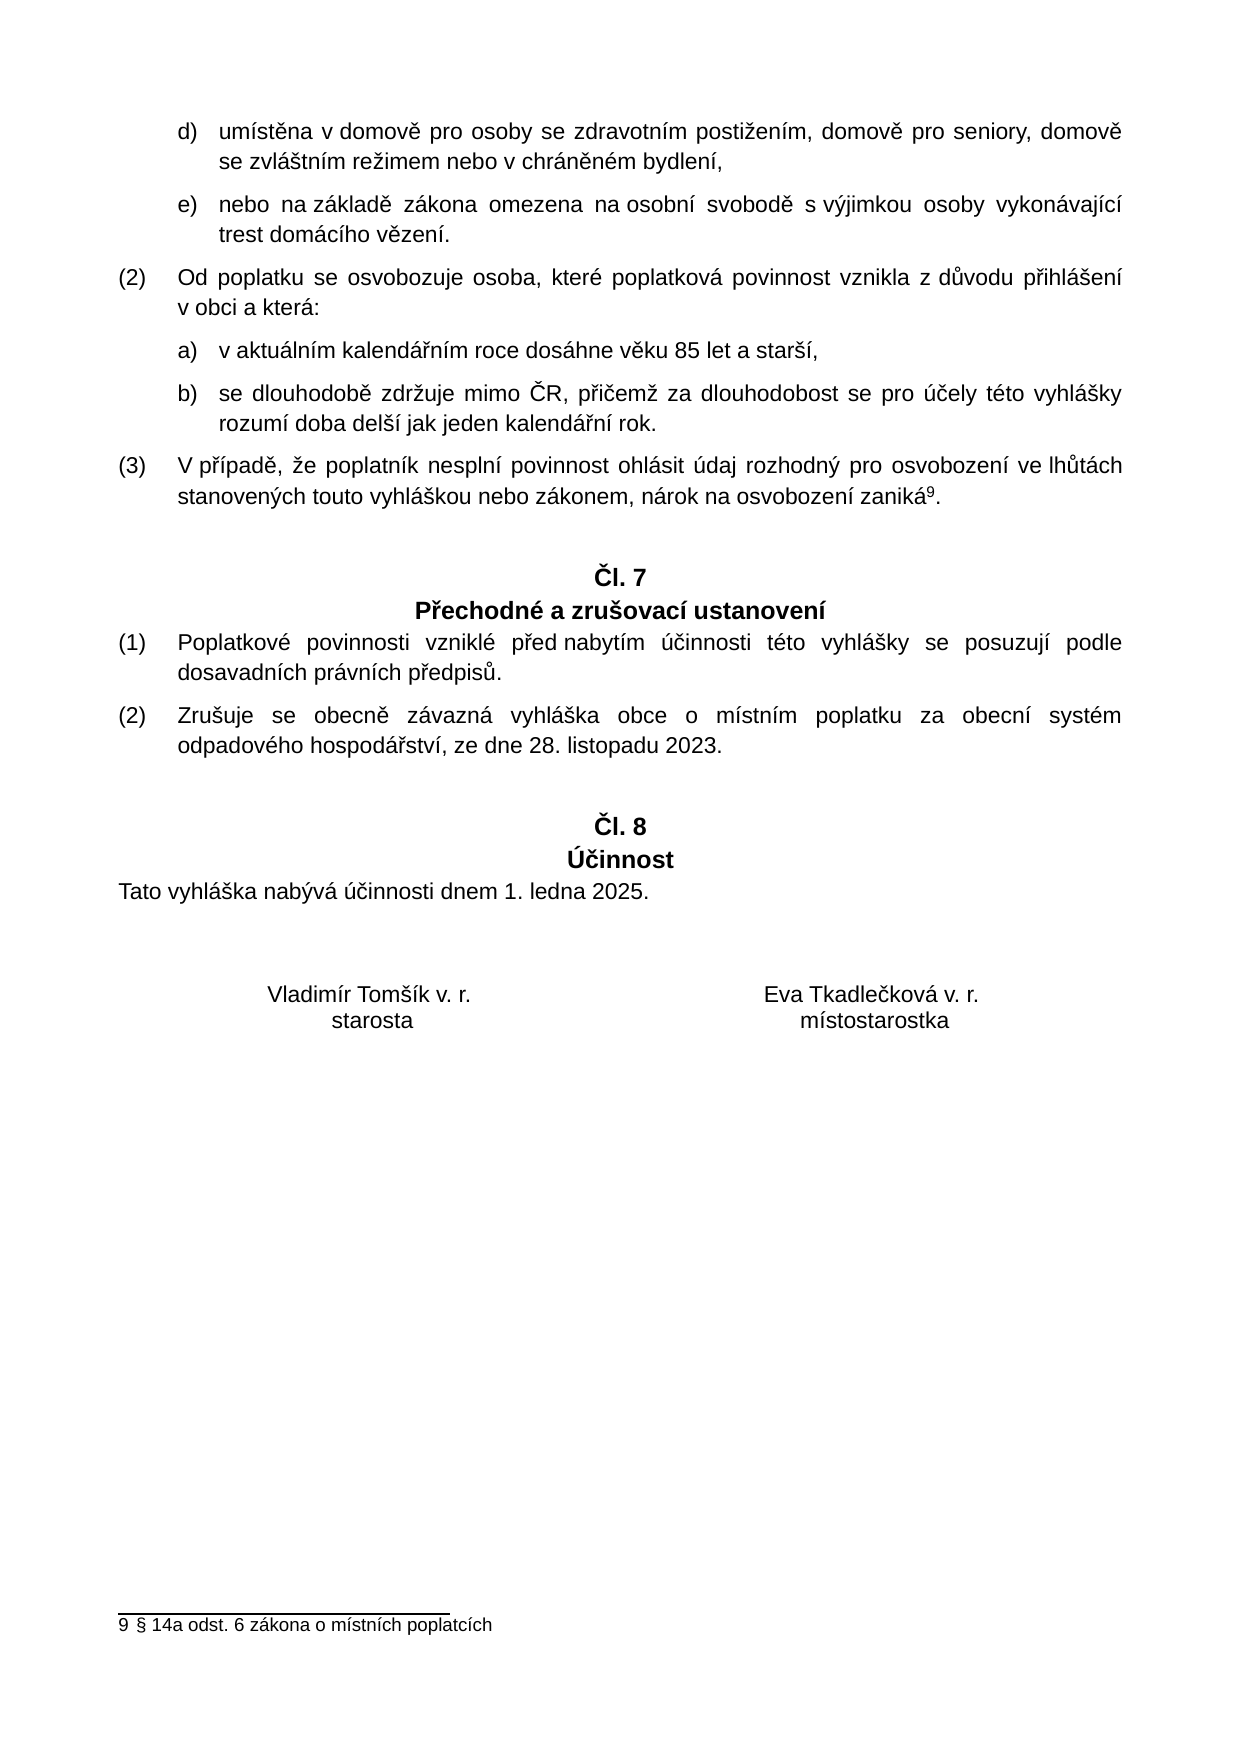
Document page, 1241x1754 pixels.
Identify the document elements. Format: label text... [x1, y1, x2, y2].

table_cell [118, 1039, 620, 1157]
list Zrušuje se obecně závazná vyhláška obce o místním poplatku za obecní systém odpadového hospodářství, ze dne 28. listopadu 2023. [118, 702, 1122, 758]
subtitle Čl. 7 Přechodné a zrušovací ustanovení [118, 563, 1122, 625]
list se dlouhodobě zdržuje mimo ČR, přičemž za dlouhodobost se pro účely této vyhlášky rozumí doba delší jak jeden kalendářní rok. [177, 379, 1122, 436]
list § 14a odst. 6 zákona o místních poplatcích [118, 1614, 1122, 1635]
table_cell [620, 1039, 1122, 1157]
text Tato vyhláška nabývá účinnosti dnem 1. ledna 2025. [118, 878, 1122, 905]
subtitle Čl. 8 Účinnost [118, 812, 1122, 874]
list Od poplatku se osvobozuje osoba, které poplatková povinnost vznikla z důvodu přihlášení v obci a která: [118, 264, 1122, 321]
list nebo na základě zákona omezena na osobní svobodě s výjimkou osoby vykonávající trest domácího vězení. [177, 191, 1122, 248]
list Poplatkové povinnosti vzniklé před nabytím účinnosti této vyhlášky se posuzují podle dosavadních právních předpisů. [118, 629, 1122, 686]
list umístěna v domově pro osoby se zdravotním postižením, domově pro seniory, domově se zvláštním režimem nebo v chráněném bydlení, [177, 118, 1122, 175]
table_header Eva Tkadlečková v. r. místostarostka [620, 921, 1122, 1039]
table_header Vladimír Tomšík v. r. starosta [118, 921, 620, 1039]
list V případě, že poplatník nesplní povinnost ohlásit údaj rozhodný pro osvobození ve lhůtách stanovených touto vyhláškou nebo zákonem, nárok na osvobození zaniká. [118, 452, 1122, 509]
list v aktuálním kalendářním roce dosáhne věku 85 let a starší, [177, 337, 1122, 363]
